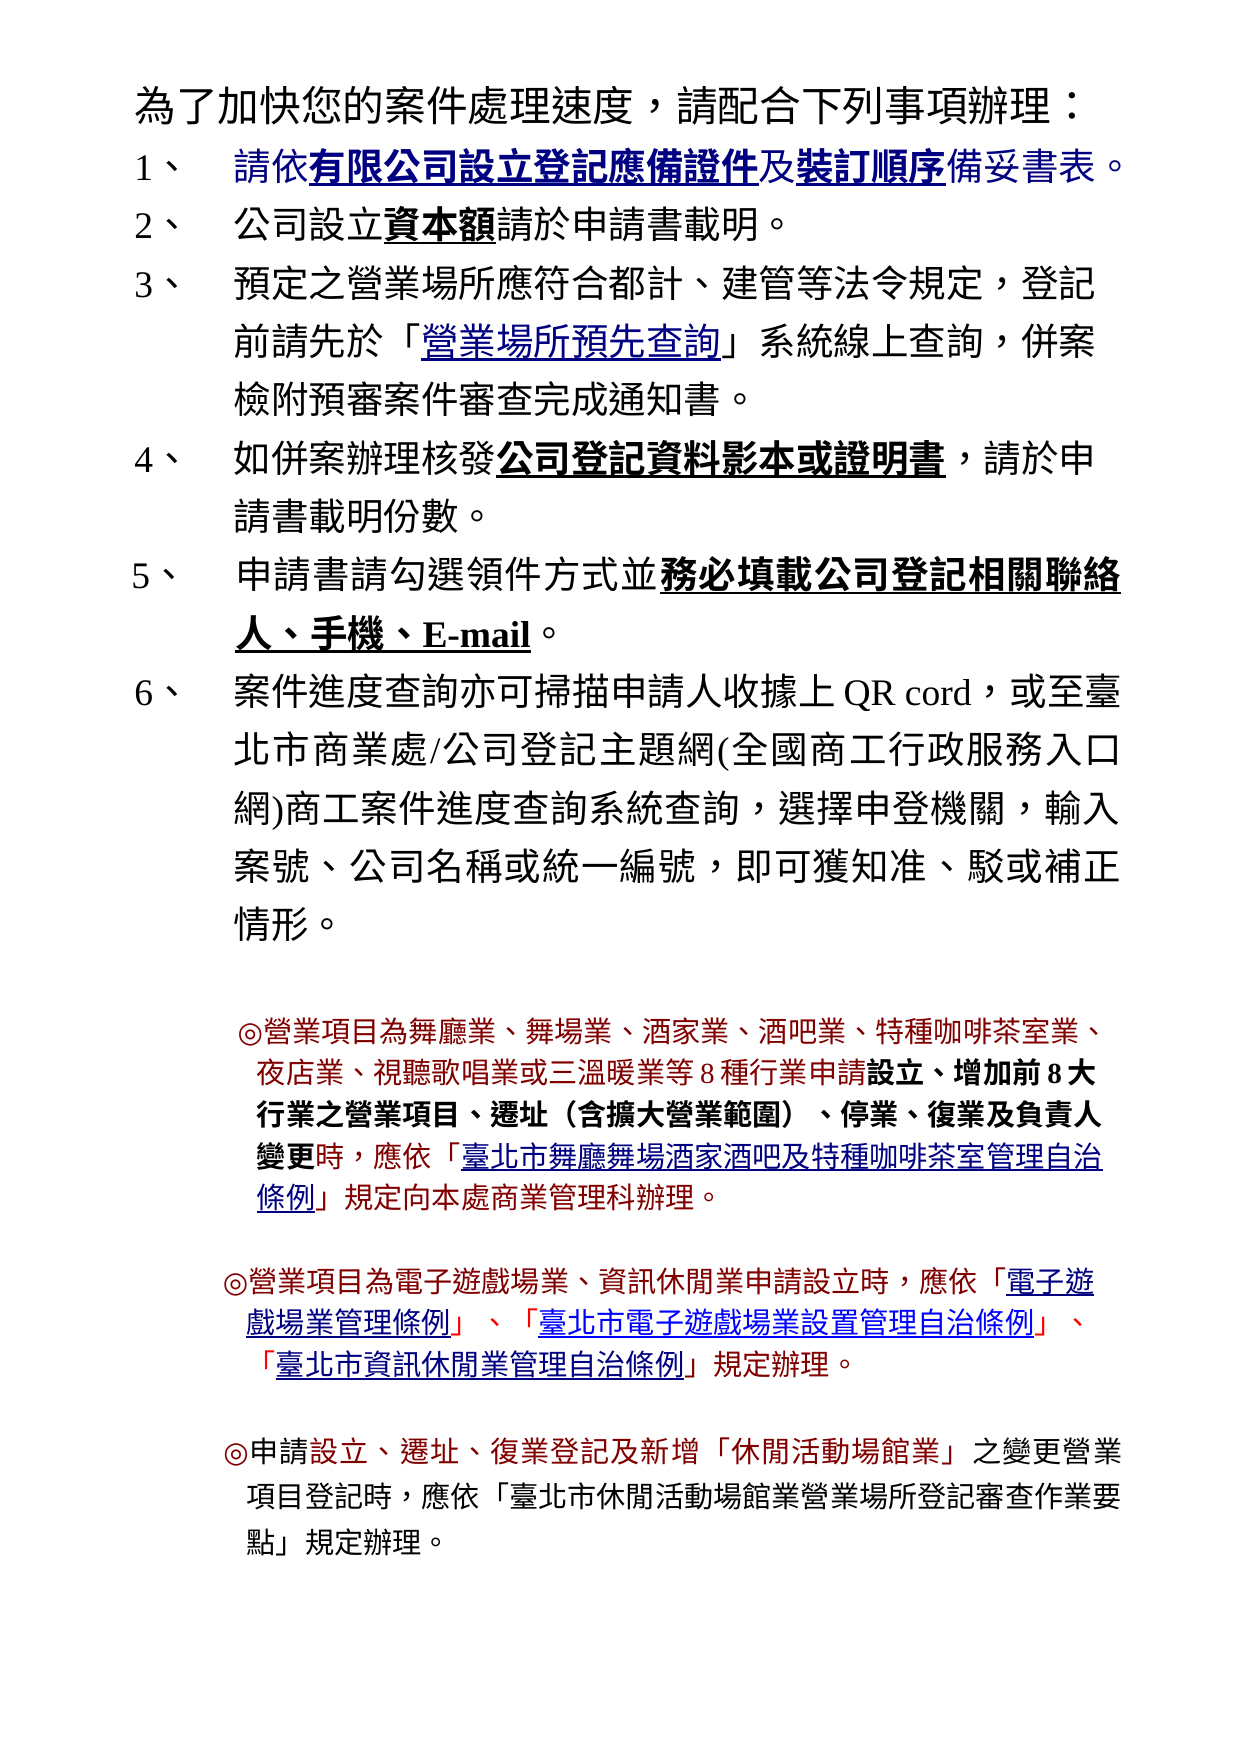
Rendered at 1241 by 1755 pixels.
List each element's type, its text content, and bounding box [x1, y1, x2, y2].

list 公司設立資本額請於申請書載明。 [134, 192, 1122, 250]
list 預定之營業場所應符合都計、建管等法令規定，登記前請先於「營業場所預先查詢」系統線上查詢，併案檢附預審案件審查完成通知書。 [134, 250, 1122, 425]
list 請依有限公司設立登記應備證件及裝訂順序備妥書表。 [134, 134, 1160, 192]
list 案件進度查詢亦可掃描申請人收據上QR cord，或至臺北市商業處/公司登記主題網(全國商工行政服務入口網)商工案件進度查詢系統查詢，選擇申登機關，輸入案號、公司名稱或統一編號，即可獲知准、駁或補正情形。 [134, 659, 1122, 950]
text ◎營業項目為電子遊戲場業、資訊休閒業申請設立時，應依「電子遊戲場業管理條例」、「臺北市電子遊戲場業設置管理自治條例」、「臺北市資訊休閒業管理自治條例」規定辦理。 [208, 1259, 1122, 1384]
text 為了加快您的案件處理速度，請配合下列事項辦理： [134, 73, 1122, 134]
text ◎申請設立、遷址、復業登記及新增「休閒活動場館業」之變更營業項目登記時，應依「臺北市休閒活動場館業營業場所登記審查作業要點」規定辦理。 [223, 1425, 1122, 1563]
text ◎營業項目為舞廳業、舞場業、酒家業、酒吧業、特種咖啡茶室業、夜店業、視聽歌唱業或三溫暖業等8種行業申請設立、增加前8大行業之營業項目、遷址（含擴大營業範圍）、停業、復業及負責人變更時，應依「臺北市舞廳舞場酒家酒吧及特種咖啡茶室管理自治條例」規定向本處商業管理科辦理。 [237, 1009, 1122, 1217]
list 如併案辦理核發公司登記資料影本或證明書，請於申請書載明份數。 [134, 425, 1122, 542]
list 申請書請勾選領件方式並務必填載公司登記相關聯絡人、手機、E-mail。 [131, 542, 1122, 659]
